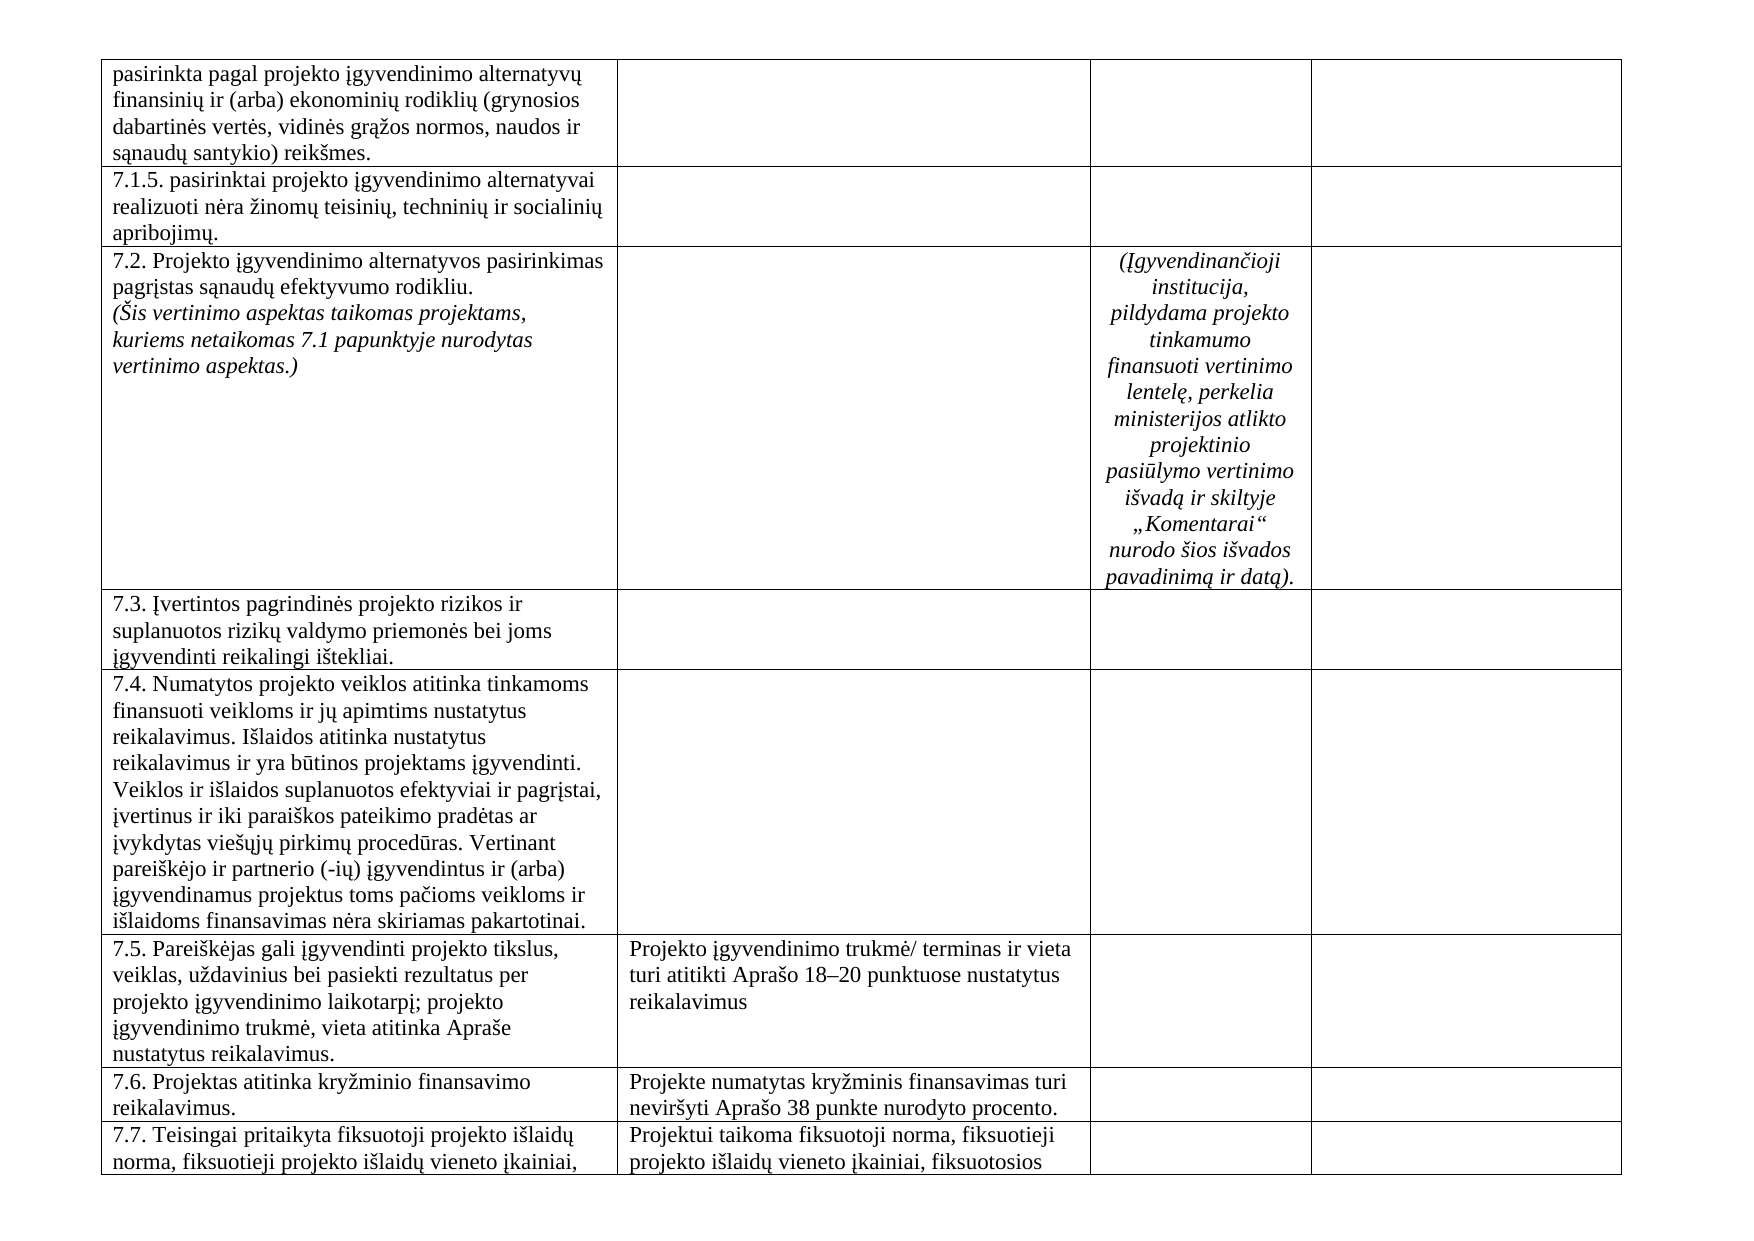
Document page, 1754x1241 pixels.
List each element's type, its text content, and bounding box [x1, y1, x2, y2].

table_cell [618, 60, 1090, 166]
table_cell [1312, 1068, 1621, 1121]
table_cell [1091, 670, 1311, 934]
table_cell [1091, 935, 1311, 1067]
table_cell [1091, 60, 1311, 166]
table_cell [618, 590, 1090, 669]
table_cell [1312, 935, 1621, 1067]
table_cell [618, 247, 1090, 589]
table_cell [1091, 1068, 1311, 1121]
table_cell 7.4. Numatytos projekto veiklos atitinka tinkamoms finansuoti veikloms ir jų apimtims nustatytus reikalavimus. Išlaidos atitinka nustatytus reikalavimus ir yra būtinos projektams įgyvendinti. Veiklos ir išlaidos suplanuotos efektyviai ir pagrįstai, įvertinus ir iki paraiškos pateikimo pradėtas ar įvykdytas viešųjų pirkimų procedūras. Vertinant pareiškėjo ir partnerio (-ių) įgyvendintus ir (arba) įgyvendinamus projektus toms pačioms veikloms ir išlaidoms finansavimas nėra skiriamas pakartotinai. [102, 670, 617, 934]
table_cell [1091, 167, 1311, 246]
table_cell 7.6. Projektas atitinka kryžminio finansavimo reikalavimus. [102, 1068, 617, 1121]
table_cell [1312, 670, 1621, 934]
table_cell Projekto įgyvendinimo trukmė/ terminas ir vieta turi atitikti Aprašo 18–20 punktuose nustatytus reikalavimus [618, 935, 1090, 1067]
table_cell 7.7. Teisingai pritaikyta fiksuotoji projekto išlaidų norma, fiksuotieji projekto išlaidų vieneto įkainiai, [102, 1122, 617, 1174]
table_cell 7.1.5. pasirinktai projekto įgyvendinimo alternatyvai realizuoti nėra žinomų teisinių, techninių ir socialinių apribojimų. [102, 167, 617, 246]
table_cell Projekte numatytas kryžminis finansavimas turi neviršyti Aprašo 38 punkte nurodyto procento. [618, 1068, 1090, 1121]
table_cell [1312, 247, 1621, 589]
table_cell 7.5. Pareiškėjas gali įgyvendinti projekto tikslus, veiklas, uždavinius bei pasiekti rezultatus per projekto įgyvendinimo laikotarpį; projekto įgyvendinimo trukmė, vieta atitinka Apraše nustatytus reikalavimus. [102, 935, 617, 1067]
table_cell pasirinkta pagal projekto įgyvendinimo alternatyvų finansinių ir (arba) ekonominių rodiklių (grynosios dabartinės vertės, vidinės grąžos normos, naudos ir sąnaudų santykio) reikšmes. [102, 60, 617, 166]
table_cell 7.3. Įvertintos pagrindinės projekto rizikos ir suplanuotos rizikų valdymo priemonės bei joms įgyvendinti reikalingi ištekliai. [102, 590, 617, 669]
table_cell [1091, 590, 1311, 669]
table_cell [618, 670, 1090, 934]
table_cell [1312, 167, 1621, 246]
table_cell [618, 167, 1090, 246]
table_cell [1312, 590, 1621, 669]
table_cell [1312, 1122, 1621, 1174]
table_cell 7.2. Projekto įgyvendinimo alternatyvos pasirinkimas pagrįstas sąnaudų efektyvumo rodikliu. (Šis vertinimo aspektas taikomas projektams, kuriems netaikomas 7.1 papunktyje nurodytas vertinimo aspektas.) [102, 247, 617, 589]
table_cell Projektui taikoma fiksuotoji norma, fiksuotieji projekto išlaidų vieneto įkainiai, fiksuotosios [618, 1122, 1090, 1174]
table_cell [1312, 60, 1621, 166]
table_cell (Įgyvendinančioji institucija, pildydama projekto tinkamumo finansuoti vertinimo lentelę, perkelia ministerijos atlikto projektinio pasiūlymo vertinimo išvadą ir skiltyje „Komentarai“ nurodo šios išvados pavadinimą ir datą). [1091, 247, 1311, 589]
table_cell [1091, 1122, 1311, 1174]
